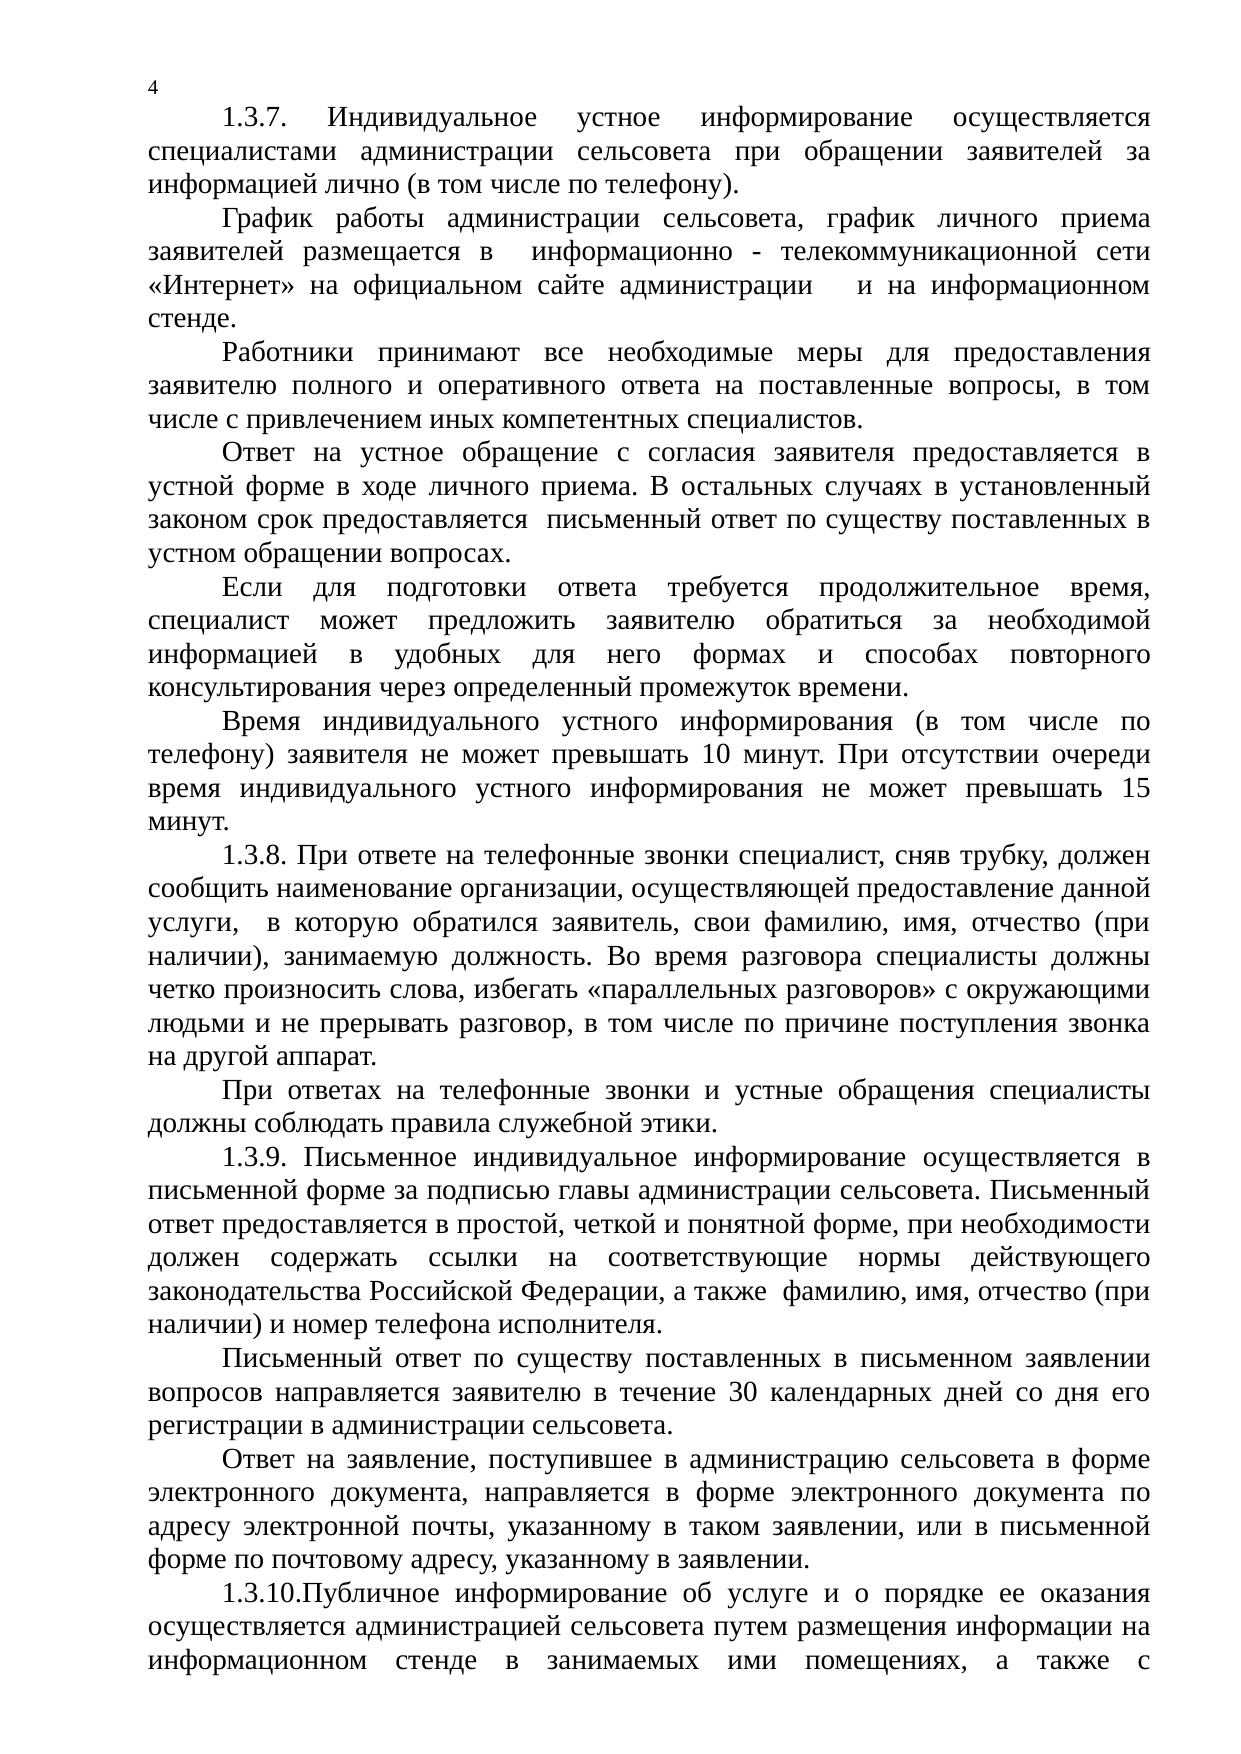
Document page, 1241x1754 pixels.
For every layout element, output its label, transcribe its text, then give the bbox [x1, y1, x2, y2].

text 1.3.7. Индивидуальное устное информирование осуществляется специалистами администрации сельсовета при обращении заявителей за информацией лично (в том числе по телефону). [148, 99, 1152, 200]
text 1.3.9. Письменное индивидуальное информирование осуществляется в письменной форме за подписью главы администрации сельсовета. Письменный ответ предоставляется в простой, четкой и понятной форме, при необходимости должен содержать ссылки на соответствующие нормы действующего законодательства Российской Федерации, а также фамилию, имя, отчество (при наличии) и номер телефона исполнителя. [148, 1139, 1152, 1340]
text Работники принимают все необходимые меры для предоставления заявителю полного и оперативного ответа на поставленные вопросы, в том числе с привлечением иных компетентных специалистов. [148, 334, 1152, 434]
text При ответах на телефонные звонки и устные обращения специалисты должны соблюдать правила служебной этики. [148, 1072, 1152, 1139]
text Письменный ответ по существу поставленных в письменном заявлении вопросов направляется заявителю в течение 30 календарных дней со дня его регистрации в администрации сельсовета. [148, 1340, 1152, 1441]
text График работы администрации сельсовета, график личного приема заявителей размещается в информационно - телекоммуникационной сети «Интернет» на официальном сайте администрации и на информационном стенде. [148, 200, 1152, 334]
text 1.3.8. При ответе на телефонные звонки специалист, сняв трубку, должен сообщить наименование организации, осуществляющей предоставление данной услуги, в которую обратился заявитель, свои фамилию, имя, отчество (при наличии), занимаемую должность. Во время разговора специалисты должны четко произносить слова, избегать «параллельных разговоров» с окружающими людьми и не прерывать разговор, в том числе по причине поступления звонка на другой аппарат. [148, 837, 1152, 1072]
text Ответ на устное обращение с согласия заявителя предоставляется в устной форме в ходе личного приема. В остальных случаях в установленный законом срок предоставляется письменный ответ по существу поставленных в устном обращении вопросах. [148, 434, 1152, 569]
text Если для подготовки ответа требуется продолжительное время, специалист может предложить заявителю обратиться за необходимой информацией в удобных для него формах и способах повторного консультирования через определенный промежуток времени. [148, 569, 1152, 703]
text Ответ на заявление, поступившее в администрацию сельсовета в форме электронного документа, направляется в форме электронного документа по адресу электронной почты, указанному в таком заявлении, или в письменной форме по почтовому адресу, указанному в заявлении. [148, 1441, 1152, 1575]
text Время индивидуального устного информирования (в том числе по телефону) заявителя не может превышать 10 минут. При отсутствии очереди время индивидуального устного информирования не может превышать 15 минут. [148, 703, 1152, 837]
text 1.3.10.Публичное информирование об услуге и о порядке ее оказания осуществляется администрацией сельсовета путем размещения информации на информационном стенде в занимаемых ими помещениях, а также с [148, 1575, 1152, 1676]
